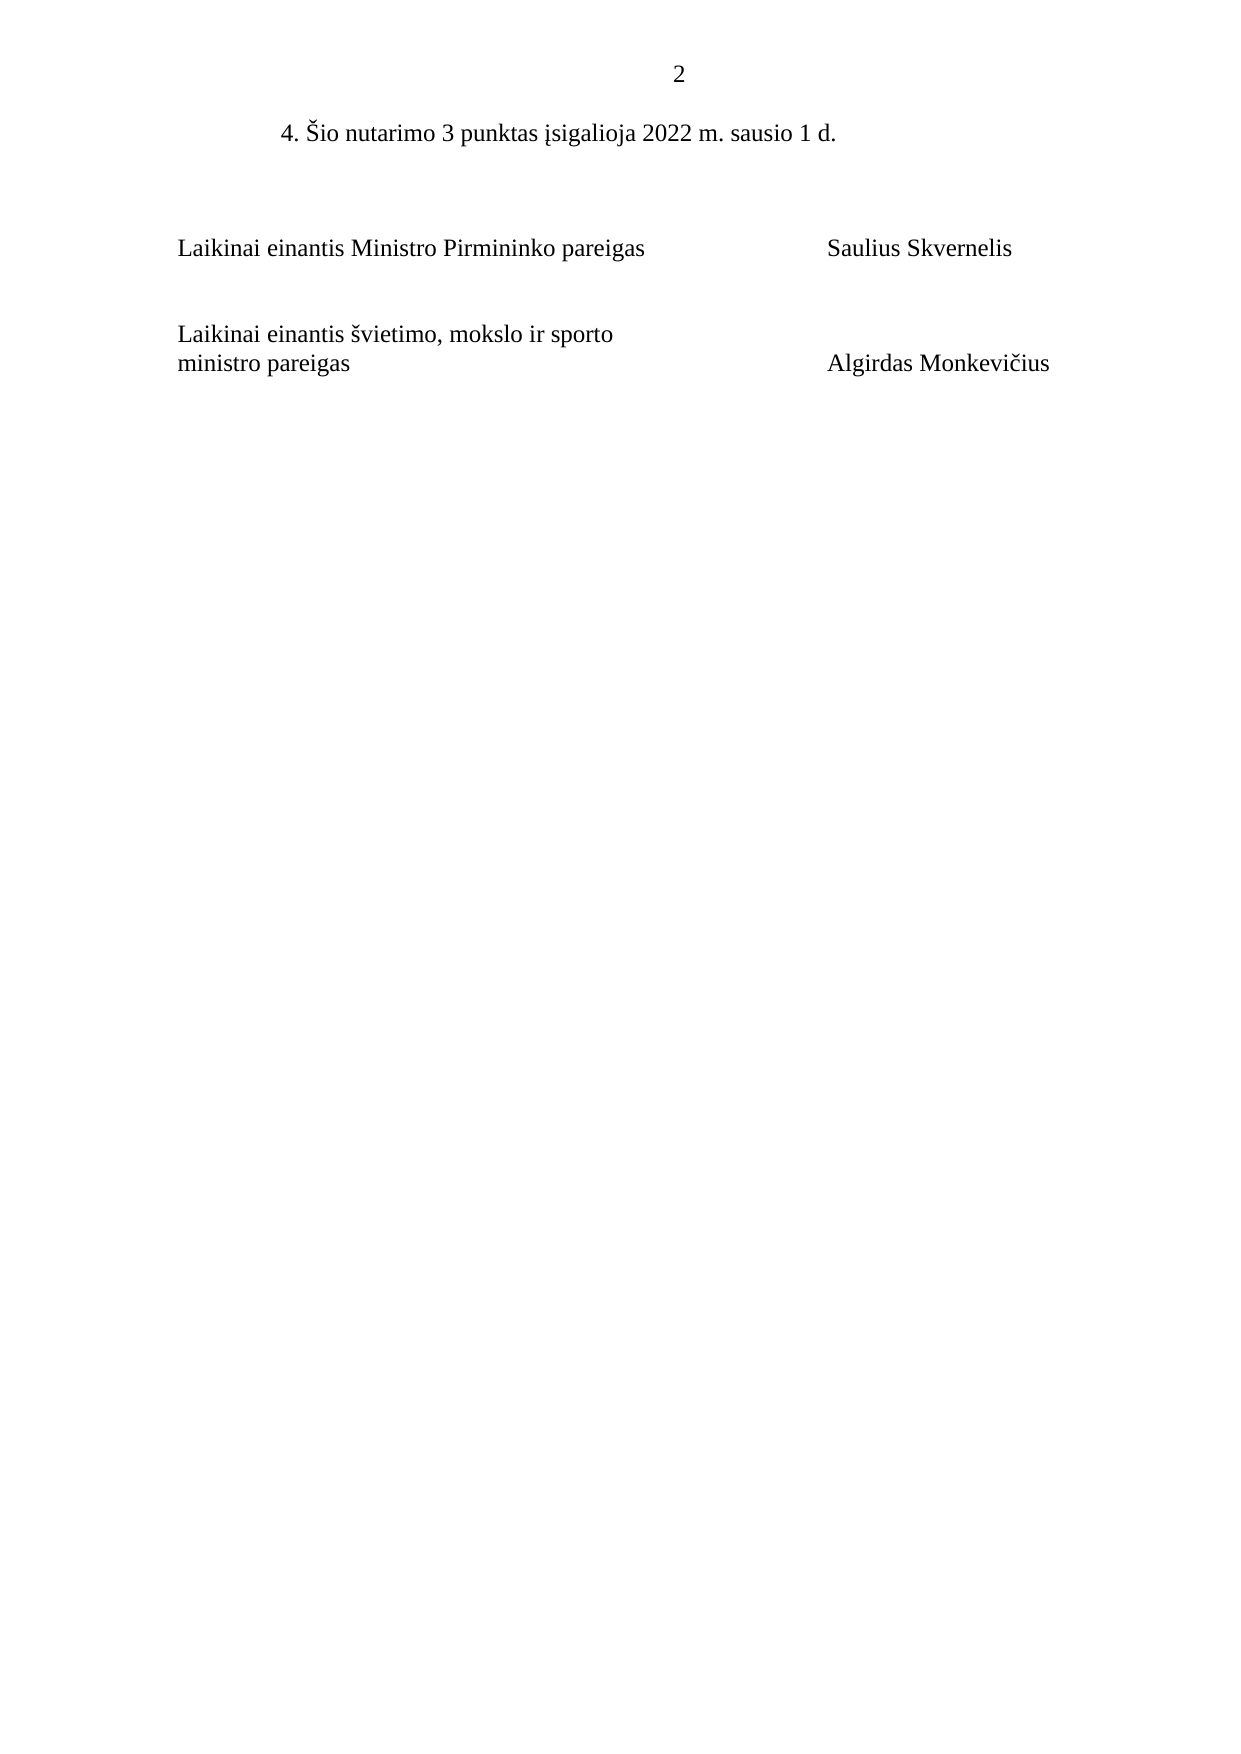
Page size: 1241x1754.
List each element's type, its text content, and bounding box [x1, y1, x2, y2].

text 4. Šio nutarimo 3 punktas įsigalioja 2022 m. sausio 1 d. [177, 118, 1181, 147]
text ministro pareigas Algirdas Monkevičius [177, 348, 1181, 377]
text Laikinai einantis švietimo, mokslo ir sporto [177, 319, 1181, 348]
text Laikinai einantis Ministro Pirmininko pareigas Saulius Skvernelis [177, 233, 1181, 262]
